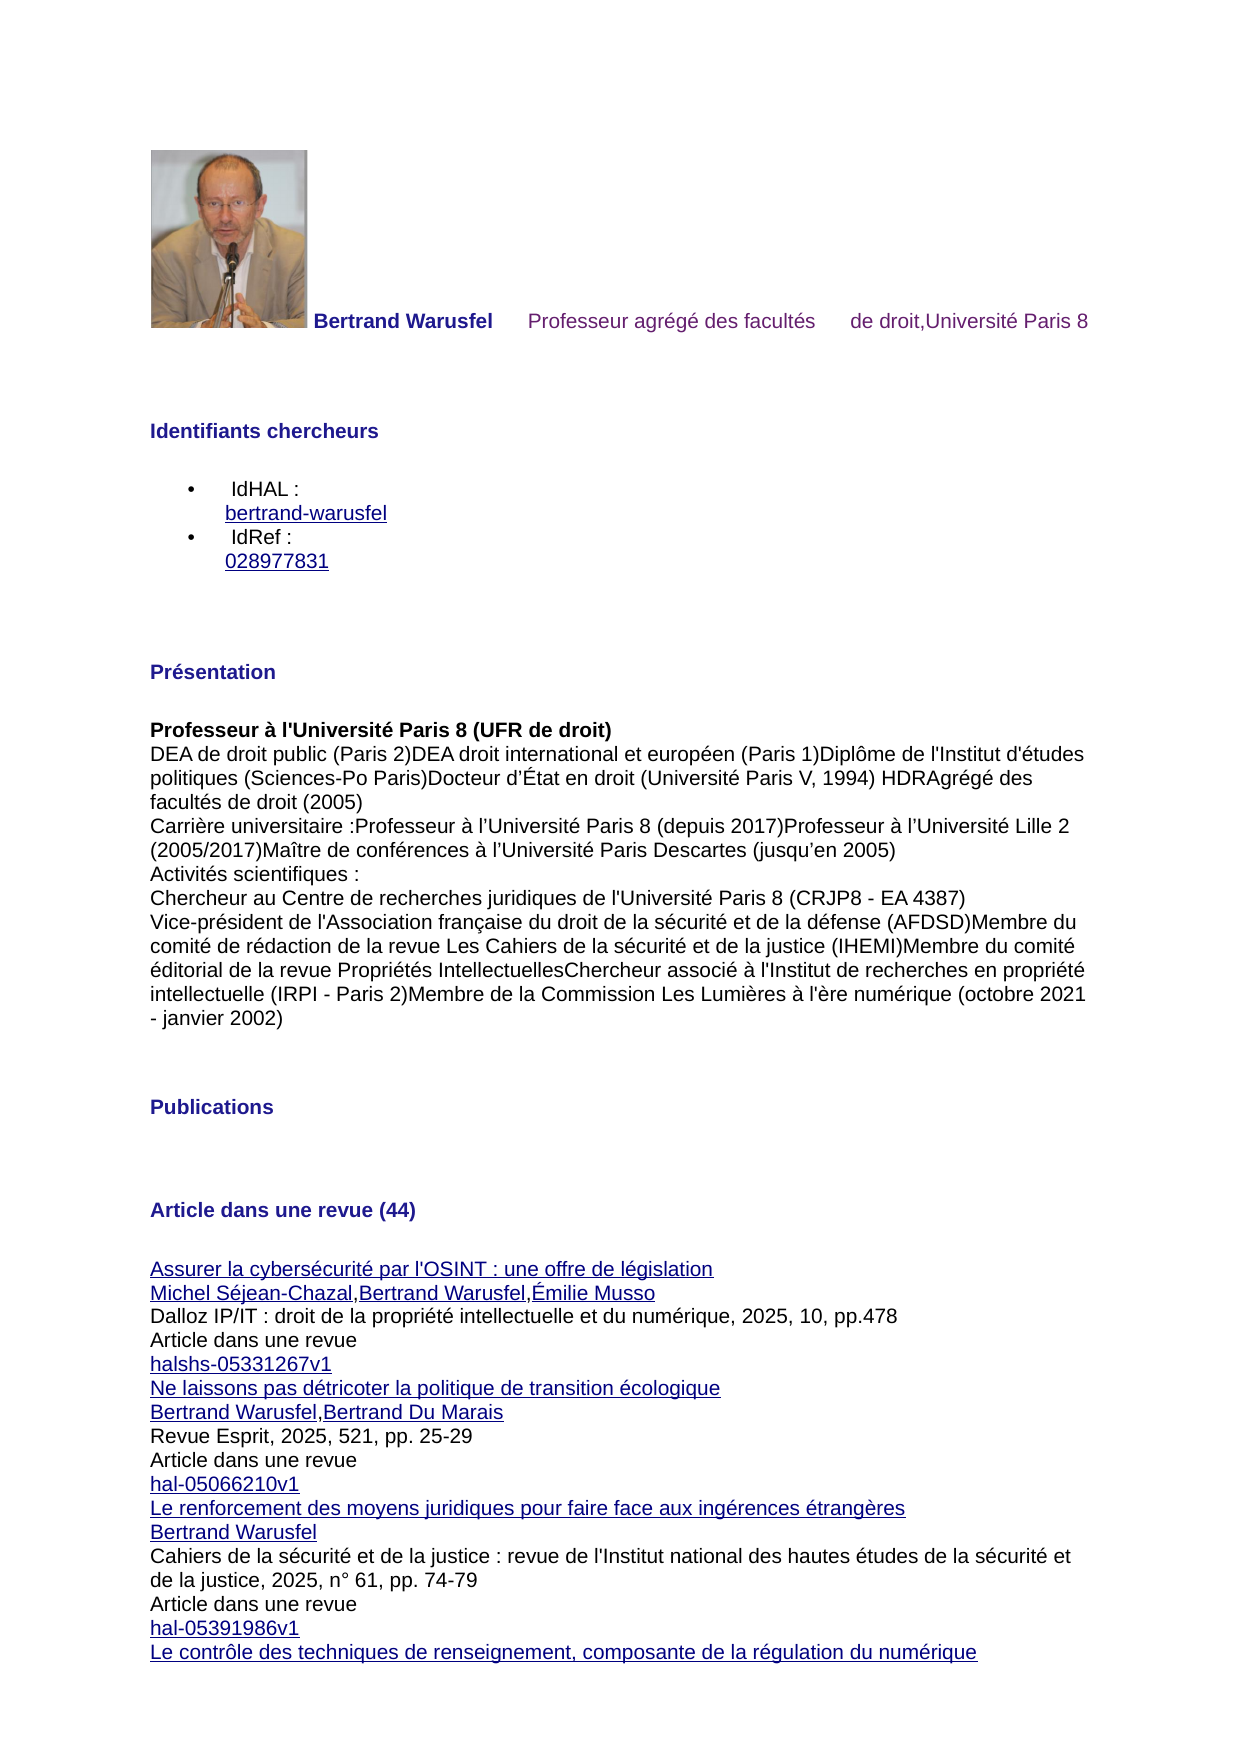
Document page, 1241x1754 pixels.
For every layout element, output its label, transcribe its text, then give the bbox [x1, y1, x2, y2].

list IdHAL : [187, 477, 1090, 501]
subtitle Identifiants chercheurs [150, 419, 1090, 443]
table_cell Le contrôle des techniques de renseignement, composante de la régulation du numérique [150, 1640, 1090, 1664]
text Activités scientifiques : [150, 862, 1090, 886]
text Carrière universitaire :Professeur à l’Université Paris 8 (depuis 2017)Professeur à l’Université Lille 2 (2005/2017)Maître de conférences à l’Université Paris Descartes (jusqu’en 2005) [150, 814, 1090, 862]
text Vice-président de l'Association française du droit de la sécurité et de la défense (AFDSD)Membre du comité de rédaction de la revue Les Cahiers de la sécurité et de la justice (IHEMI)Membre du comité éditorial de la revue Propriétés IntellectuellesChercheur associé à l'Institut de recherches en propriété intellectuelle (IRPI - Paris 2)Membre de la Commission Les Lumières à l'ère numérique (octobre 2021 - janvier 2002) [150, 909, 1090, 1029]
table_header Assurer la cybersécurité par l'OSINT : une offre de législation Michel Séjean-Chazal,Bertrand Warusfel,Émilie Musso Dalloz IP/IT : droit de la propriété intellectuelle et du numérique, 2025, 10, pp.478 Article dans une revue halshs-05331267v1 [150, 1256, 1090, 1376]
subtitle Présentation [150, 659, 1090, 683]
text DEA de droit public (Paris 2)DEA droit international et européen (Paris 1)Diplôme de l'Institut d'études politiques (Sciences-Po Paris)Docteur d’État en droit (Université Paris V, 1994) HDRAgrégé des facultés de droit (2005) [150, 742, 1090, 814]
list bertrand-warusfel [187, 501, 1090, 525]
table_cell Ne laissons pas détricoter la politique de transition écologique Bertrand Warusfel,Bertrand Du Marais Revue Esprit, 2025, 521, pp. 25-29 Article dans une revue hal-05066210v1 [150, 1376, 1090, 1496]
text Chercheur au Centre de recherches juridiques de l'Université Paris 8 (CRJP8 - EA 4387) [150, 886, 1090, 909]
table_cell Le renforcement des moyens juridiques pour faire face aux ingérences étrangères Bertrand Warusfel Cahiers de la sécurité et de la justice : revue de l'Institut national des hautes études de la sécurité et de la justice, 2025, n° 61, pp. 74-79 Article dans une revue hal-05391986v1 [150, 1496, 1090, 1640]
subtitle Article dans une revue (44) [150, 1198, 1090, 1222]
picture [151, 150, 308, 328]
list IdRef : [187, 525, 1090, 549]
subtitle Bertrand Warusfel Professeur agrégé des facultés de droit,Université Paris 8 [150, 150, 1090, 332]
subtitle Publications [150, 1095, 1090, 1119]
text Professeur à l'Université Paris 8 (UFR de droit) [150, 718, 1090, 742]
list 028977831 [187, 549, 1090, 573]
